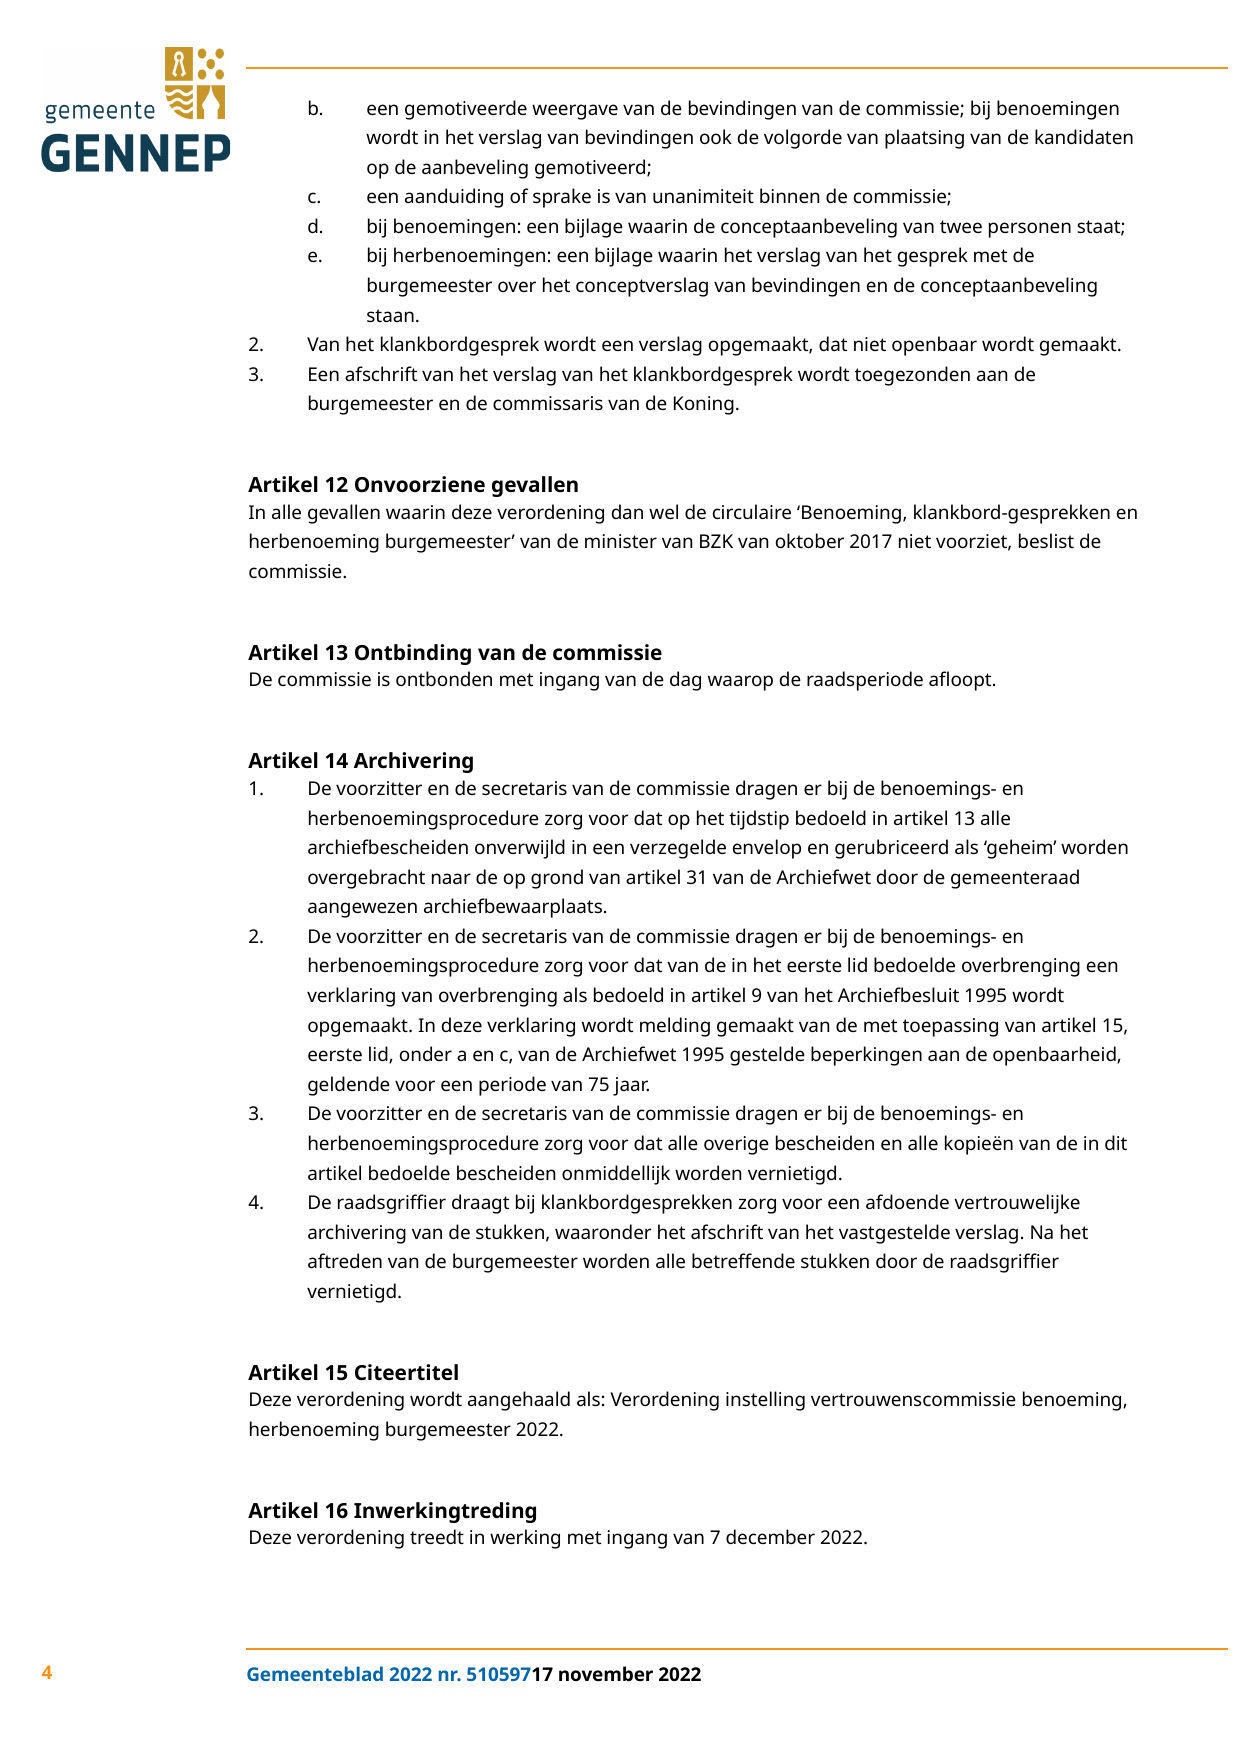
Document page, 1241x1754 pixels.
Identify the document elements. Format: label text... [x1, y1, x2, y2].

list bij benoemingen: een bijlage waarin de conceptaanbeveling van twee personen staat; [307, 213, 1152, 239]
text Artikel 16 Inwerkingtreding [248, 1496, 1152, 1524]
list Van het klankbordgesprek wordt een verslag opgemaakt, dat niet openbaar wordt gemaakt. [248, 331, 1152, 357]
list Een afschrift van het verslag van het klankbordgesprek wordt toegezonden aan de burgemeester en de commissaris van de Koning. [248, 361, 1152, 416]
list De voorzitter en de secretaris van de commissie dragen er bij de benoemings- en herbenoemingsprocedure zorg voor dat op het tijdstip bedoeld in artikel 13 alle archiefbescheiden onverwijld in een verzegelde envelop en gerubriceerd als ‘geheim’ worden overgebracht naar de op grond van artikel 31 van de Archiefwet door de gemeenteraad aangewezen archiefbewaarplaats. [248, 775, 1152, 919]
list een gemotiveerde weergave van de bevindingen van de commissie; bij benoemingen wordt in het verslag van bevindingen ook de volgorde van plaatsing van de kandidaten op de aanbeveling gemotiveerd; [307, 95, 1152, 180]
text Artikel 13 Ontbinding van de commissie [248, 638, 1152, 667]
text Artikel 14 Archivering [248, 747, 1152, 775]
picture [41, 47, 231, 172]
text Deze verordening treedt in werking met ingang van 7 december 2022. [248, 1524, 1152, 1550]
text Deze verordening wordt aangehaald als: Verordening instelling vertrouwenscommissie benoeming, herbenoeming burgemeester 2022. [248, 1386, 1152, 1442]
list bij herbenoemingen: een bijlage waarin het verslag van het gesprek met de burgemeester over het conceptverslag van bevindingen en de conceptaanbeveling staan. [307, 243, 1152, 328]
list De voorzitter en de secretaris van de commissie dragen er bij de benoemings- en herbenoemingsprocedure zorg voor dat alle overige bescheiden en alle kopieën van de in dit artikel bedoelde bescheiden onmiddellijk worden vernietigd. [248, 1101, 1152, 1185]
text In alle gevallen waarin deze verordening dan wel de circulaire ‘Benoeming, klankbord-gesprekken en herbenoeming burgemeester’ van de minister van BZK van oktober 2017 niet voorziet, beslist de commissie. [248, 499, 1152, 584]
list een aanduiding of sprake is van unanimiteit binnen de commissie; [307, 183, 1152, 209]
text Artikel 12 Onvoorziene gevallen [248, 471, 1152, 499]
list De voorzitter en de secretaris van de commissie dragen er bij de benoemings- en herbenoemingsprocedure zorg voor dat van de in het eerste lid bedoelde overbrenging een verklaring van overbrenging als bedoeld in artikel 9 van het Archiefbesluit 1995 wordt opgemaakt. In deze verklaring wordt melding gemaakt van de met toepassing van artikel 15, eerste lid, onder a en c, van de Archiefwet 1995 gestelde beperkingen aan de openbaarheid, geldende voor een periode van 75 jaar. [248, 923, 1152, 1097]
list De raadsgriffier draagt bij klankbordgesprekken zorg voor een afdoende vertrouwelijke archivering van de stukken, waaronder het afschrift van het vastgestelde verslag. Na het aftreden van de burgemeester worden alle betreffende stukken door de raadsgriffier vernietigd. [248, 1189, 1152, 1304]
text Artikel 15 Citeertitel [248, 1358, 1152, 1386]
text De commissie is ontbonden met ingang van de dag waarop de raadsperiode afloopt. [248, 667, 1152, 692]
